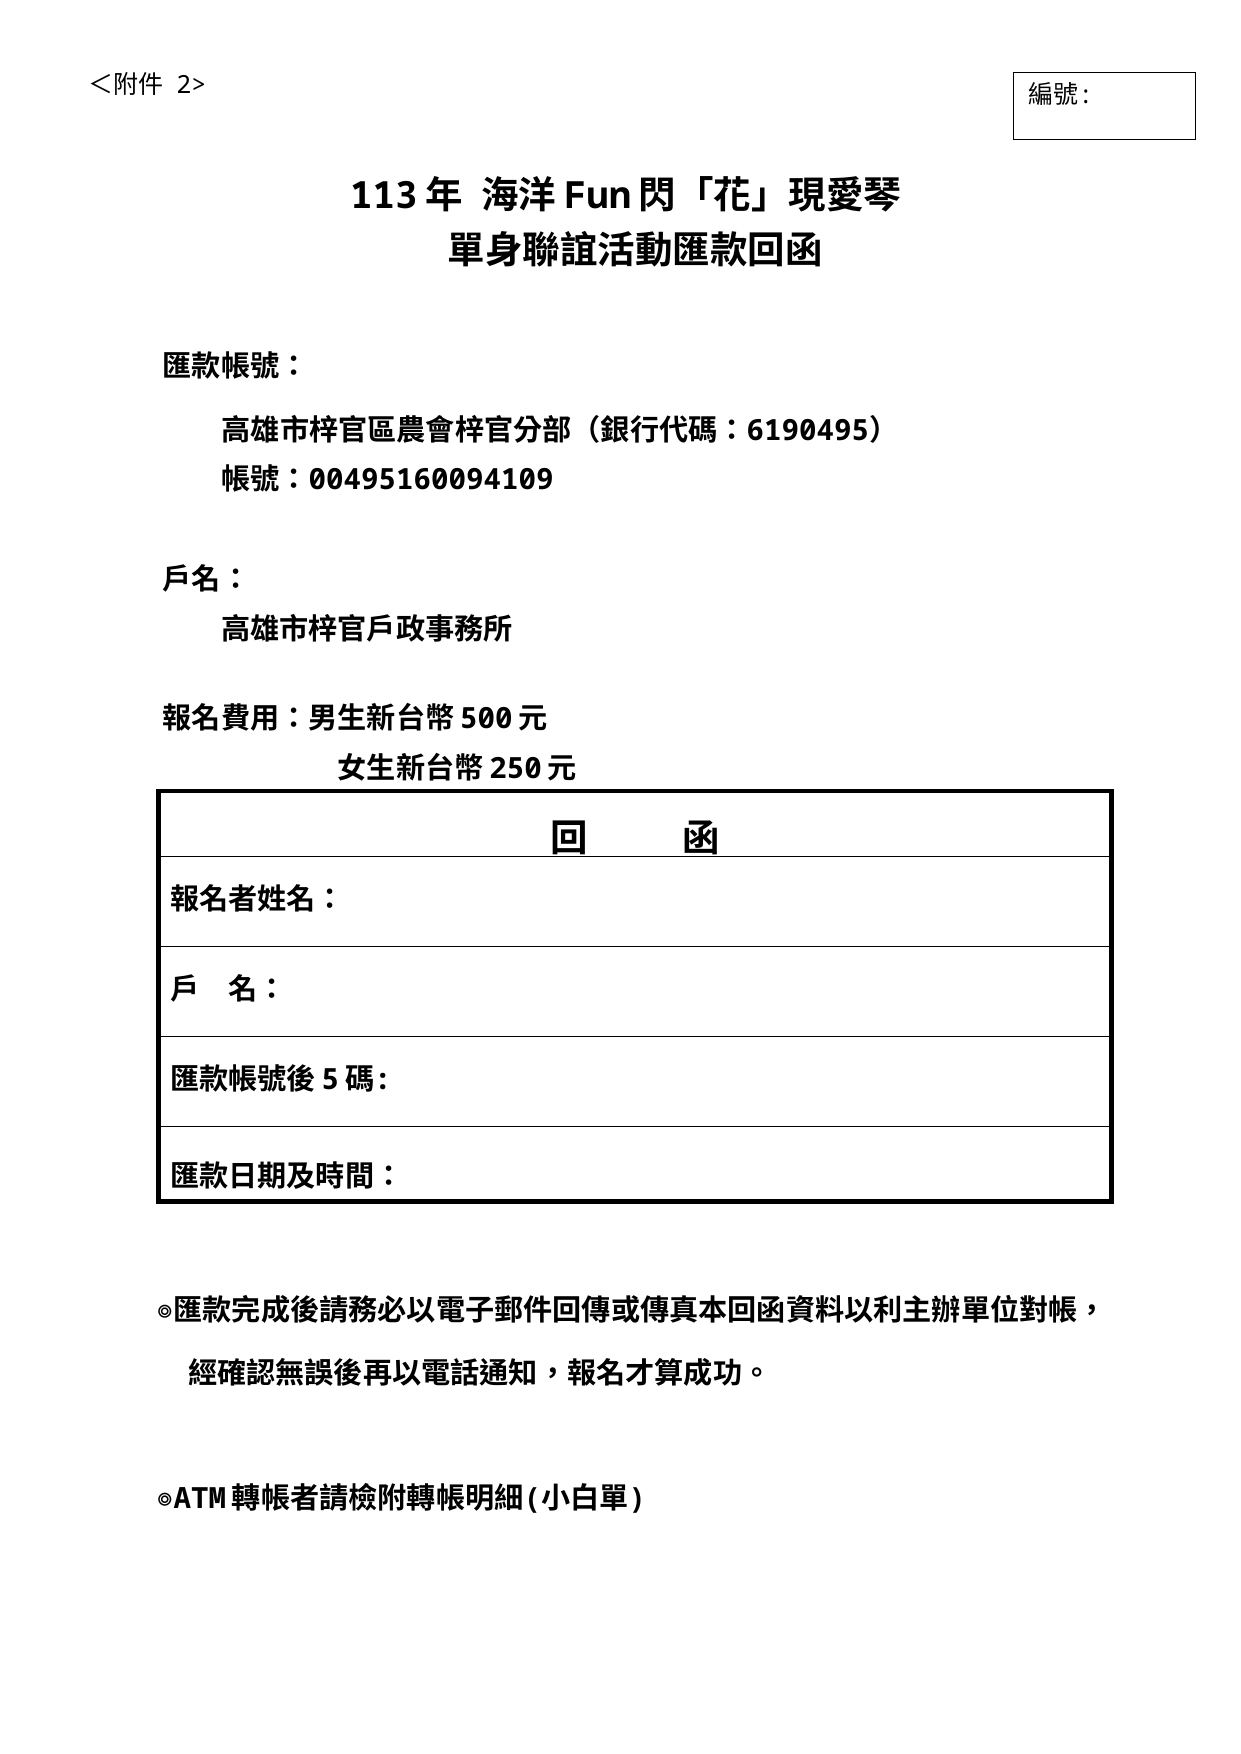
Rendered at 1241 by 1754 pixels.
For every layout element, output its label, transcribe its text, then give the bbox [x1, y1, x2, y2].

text 高雄市梓官戶政事務所 [162, 599, 1181, 649]
table_header 回 函 [161, 793, 1109, 856]
text ◎匯款完成後請務必以電子郵件回傳或傳真本回函資料以利主辦單位對帳，經確認無誤後再以電話通知，報名才算成功。 [156, 1266, 1122, 1391]
text 匯款帳號： [162, 337, 1181, 387]
text 編號: [1028, 80, 1180, 109]
text 帳號：00495160094109 [162, 449, 1181, 499]
text 女生新台幣250元 [162, 739, 1181, 789]
text 單身聯誼活動匯款回函 [89, 220, 1181, 274]
text 高雄市梓官區農會梓官分部（銀行代碼：6190495） [162, 387, 1181, 449]
table_cell 報名者姓名： [161, 857, 1109, 946]
text 113年 海洋Fun閃「花」現愛琴 [89, 165, 1181, 220]
table_cell 匯款帳號後5碼: [161, 1037, 1109, 1126]
text 報名費用：男生新台幣500元 [162, 689, 1181, 739]
text ＜附件 2> [89, 64, 1181, 139]
text ＜附件 2> [1014, 73, 1195, 139]
table_cell 匯款日期及時間： [161, 1127, 1109, 1199]
text ◎ATM轉帳者請檢附轉帳明細(小白單) [156, 1454, 1122, 1516]
text 戶名： [162, 549, 1181, 599]
table_cell 戶 名： [161, 947, 1109, 1036]
